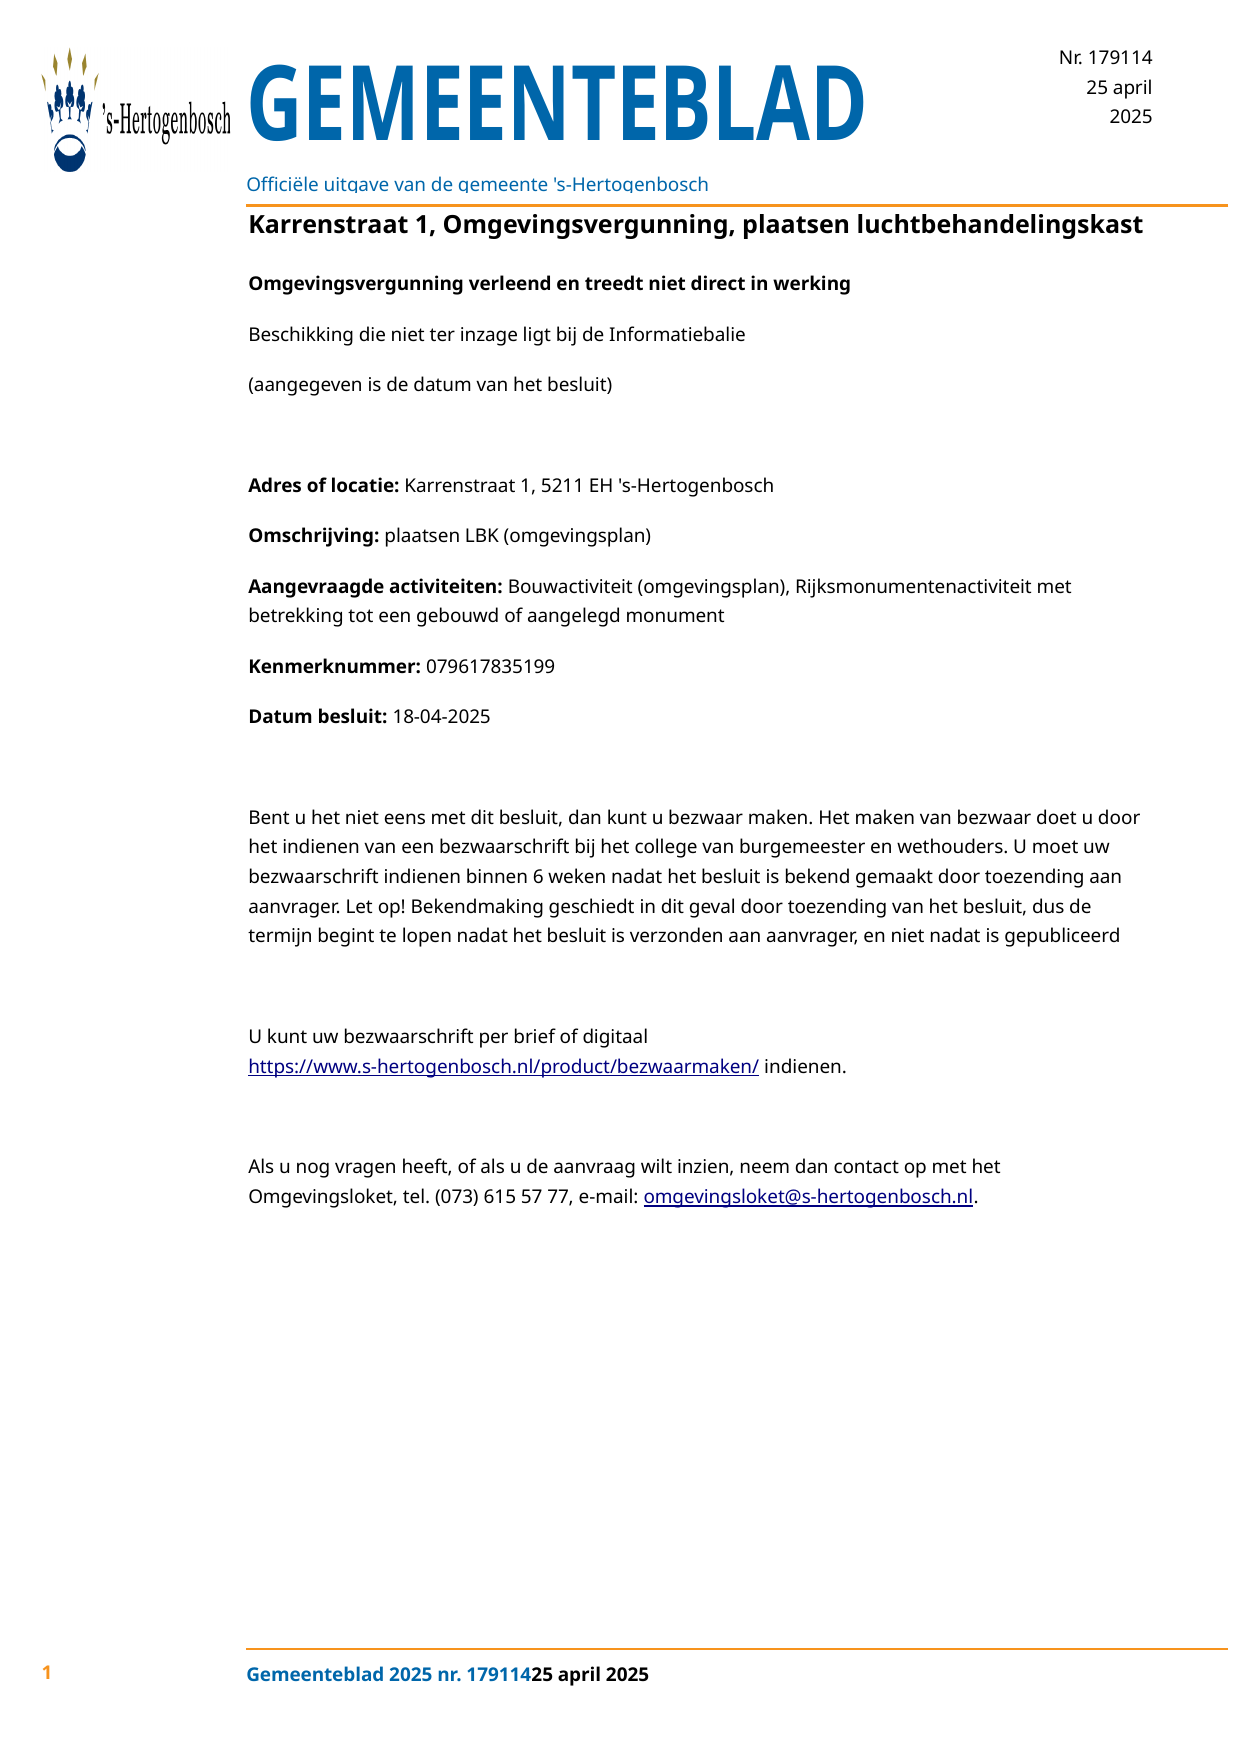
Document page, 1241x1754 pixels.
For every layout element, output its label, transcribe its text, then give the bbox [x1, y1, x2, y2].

text Omschrijving: plaatsen LBK (omgevingsplan) [248, 522, 1152, 548]
text Beschikking die niet ter inzage ligt bij de Informatiebalie [248, 321, 1152, 346]
text Aangevraagde activiteiten: Bouwactiviteit (omgevingsplan), Rijksmonumentenactiviteit met betrekking tot een gebouwd of aangelegd monument [248, 573, 1152, 628]
text Als u nog vragen heeft, of als u de aanvraag wilt inzien, neem dan contact op met het Omgevingsloket, tel. (073) 615 57 77, e-mail: omgevingsloket@s-hertogenbosch.nl. [248, 1154, 1152, 1209]
text Datum besluit: 18-04-2025 [248, 703, 1152, 729]
picture [41, 47, 231, 172]
text Karrenstraat 1, Omgevingsvergunning, plaatsen luchtbehandelingskast [248, 207, 1152, 241]
text Kenmerknummer: 079617835199 [248, 653, 1152, 678]
text (aangegeven is de datum van het besluit) [248, 371, 1152, 397]
text Adres of locatie: Karrenstraat 1, 5211 EH 's-Hertogenbosch [248, 472, 1152, 498]
text Omgevingsvergunning verleend en treedt niet direct in werking [248, 270, 1152, 296]
text U kunt uw bezwaarschrift per brief of digitaal https://www.s-hertogenbosch.nl/product/bezwaarmaken/ indienen. [248, 1023, 1152, 1078]
text Bent u het niet eens met dit besluit, dan kunt u bezwaar maken. Het maken van bezwaar doet u door het indienen van een bezwaarschrift bij het college van burgemeester en wethouders. U moet uw bezwaarschrift indienen binnen 6 weken nadat het besluit is bekend gemaakt door toezending aan aanvrager. Let op! Bekendmaking geschiedt in dit geval door toezending van het besluit, dus de termijn begint te lopen nadat het besluit is verzonden aan aanvrager, en niet nadat is gepubliceerd [248, 804, 1152, 948]
